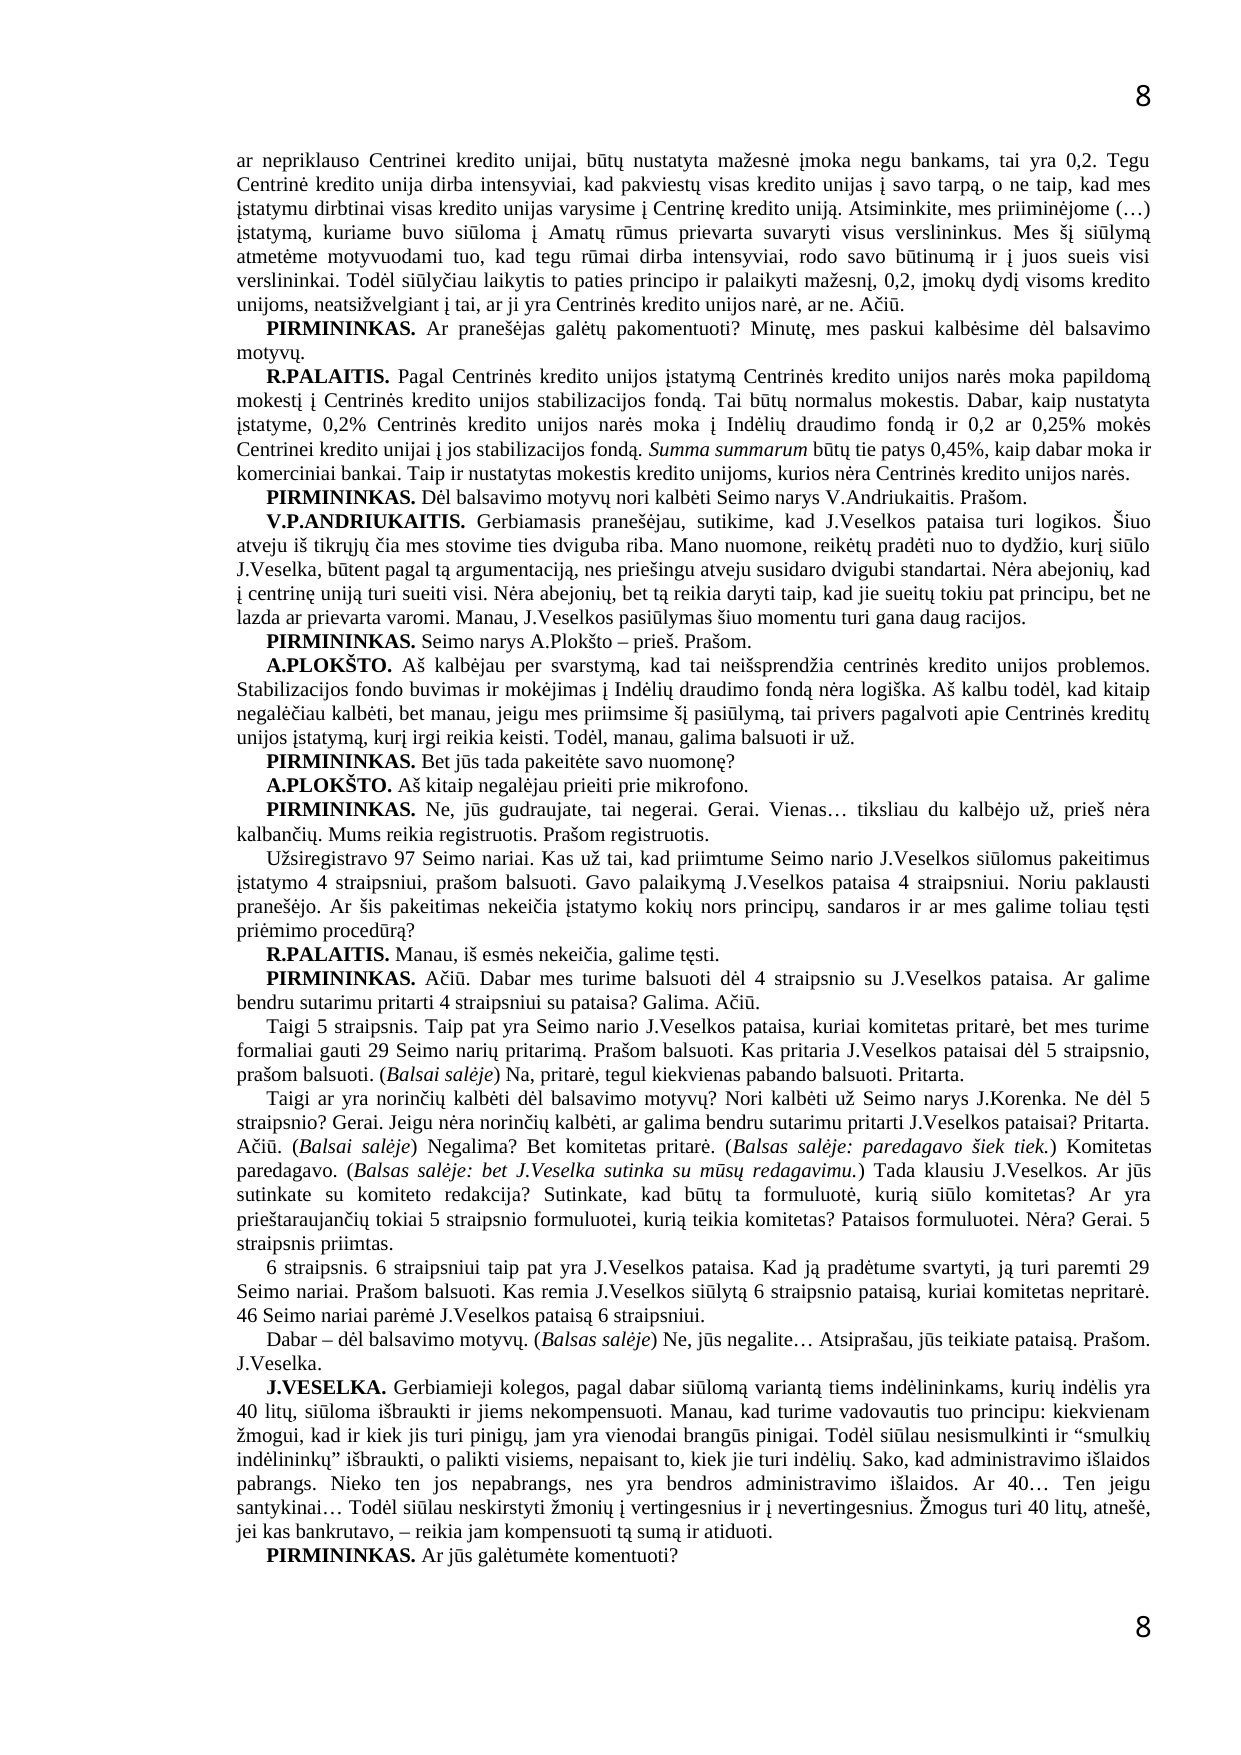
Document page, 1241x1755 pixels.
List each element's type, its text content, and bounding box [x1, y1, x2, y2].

text PIRMININKAS. Seimo narys A.Plokšto – prieš. Prašom. [236, 629, 1152, 653]
text R.PALAITIS. Pagal Centrinės kredito unijos įstatymą Centrinės kredito unijos narės moka papildomą mokestį į Centrinės kredito unijos stabilizacijos fondą. Tai būtų normalus mokestis. Dabar, kaip nustatyta įstatyme, 0,2% Centrinės kredito unijos narės moka į Indėlių draudimo fondą ir 0,2 ar 0,25% mokės Centrinei kredito unijai į jos stabilizacijos fondą. Summa summarum būtų tie patys 0,45%, kaip dabar moka ir komerciniai bankai. Taip ir nustatytas mokestis kredito unijoms, kurios nėra Centrinės kredito unijos narės. [236, 364, 1152, 484]
text PIRMININKAS. Ar jūs galėtumėte komentuoti? [236, 1543, 1152, 1567]
text PIRMININKAS. Bet jūs tada pakeitėte savo nuomonę? [236, 749, 1152, 773]
text Taigi 5 straipsnis. Taip pat yra Seimo nario J.Veselkos pataisa, kuriai komitetas pritarė, bet mes turime formaliai gauti 29 Seimo narių pritarimą. Prašom balsuoti. Kas pritaria J.Veselkos pataisai dėl 5 straipsnio, prašom balsuoti. (Balsai salėje) Na, pritarė, tegul kiekvienas pabando balsuoti. Pritarta. [236, 1014, 1152, 1086]
text Užsiregistravo 97 Seimo nariai. Kas už tai, kad priimtume Seimo nario J.Veselkos siūlomus pakeitimus įstatymo 4 straipsniui, prašom balsuoti. Gavo palaikymą J.Veselkos pataisa 4 straipsniui. Noriu paklausti pranešėjo. Ar šis pakeitimas nekeičia įstatymo kokių nors principų, sandaros ir ar mes galime toliau tęsti priėmimo procedūrą? [236, 846, 1152, 942]
text A.PLOKŠTO. Aš kitaip negalėjau prieiti prie mikrofono. [236, 773, 1152, 797]
text Taigi ar yra norinčių kalbėti dėl balsavimo motyvų? Nori kalbėti už Seimo narys J.Korenka. Ne dėl 5 straipsnio? Gerai. Jeigu nėra norinčių kalbėti, ar galima bendru sutarimu pritarti J.Veselkos pataisai? Pritarta. Ačiū. (Balsai salėje) Negalima? Bet komitetas pritarė. (Balsas salėje: paredagavo šiek tiek.) Komitetas paredagavo. (Balsas salėje: bet J.Veselka sutinka su mūsų redagavimu.) Tada klausiu J.Veselkos. Ar jūs sutinkate su komiteto redakcija? Sutinkate, kad būtų ta formuluotė, kurią siūlo komitetas? Ar yra prieštaraujančių tokiai 5 straipsnio formuluotei, kurią teikia komitetas? Pataisos formuluotei. Nėra? Gerai. 5 straipsnis priimtas. [236, 1086, 1152, 1254]
text Dabar – dėl balsavimo motyvų. (Balsas salėje) Ne, jūs negalite… Atsiprašau, jūs teikiate pataisą. Prašom. J.Veselka. [236, 1327, 1152, 1375]
text 6 straipsnis. 6 straipsniui taip pat yra J.Veselkos pataisa. Kad ją pradėtume svartyti, ją turi paremti 29 Seimo nariai. Prašom balsuoti. Kas remia J.Veselkos siūlytą 6 straipsnio pataisą, kuriai komitetas nepritarė. 46 Seimo nariai parėmė J.Veselkos pataisą 6 straipsniui. [236, 1254, 1152, 1327]
text PIRMININKAS. Ne, jūs gudraujate, tai negerai. Gerai. Vienas… tiksliau du kalbėjo už, prieš nėra kalbančių. Mums reikia registruotis. Prašom registruotis. [236, 797, 1152, 846]
text PIRMININKAS. Ačiū. Dabar mes turime balsuoti dėl 4 straipsnio su J.Veselkos pataisa. Ar galime bendru sutarimu pritarti 4 straipsniui su pataisa? Galima. Ačiū. [236, 966, 1152, 1014]
text J.VESELKA. Gerbiamieji kolegos, pagal dabar siūlomą variantą tiems indėlininkams, kurių indėlis yra 40 litų, siūloma išbraukti ir jiems nekompensuoti. Manau, kad turime vadovautis tuo principu: kiekvienam žmogui, kad ir kiek jis turi pinigų, jam yra vienodai brangūs pinigai. Todėl siūlau nesismulkinti ir “smulkių indėlininkų” išbraukti, o palikti visiems, nepaisant to, kiek jie turi indėlių. Sako, kad administravimo išlaidos pabrangs. Nieko ten jos nepabrangs, nes yra bendros administravimo išlaidos. Ar 40… Ten jeigu santykinai… Todėl siūlau neskirstyti žmonių į vertingesnius ir į nevertingesnius. Žmogus turi 40 litų, atnešė, jei kas bankrutavo, – reikia jam kompensuoti tą sumą ir atiduoti. [236, 1375, 1152, 1543]
text ar nepriklauso Centrinei kredito unijai, būtų nustatyta mažesnė įmoka negu bankams, tai yra 0,2. Tegu Centrinė kredito unija dirba intensyviai, kad pakviestų visas kredito unijas į savo tarpą, o ne taip, kad mes įstatymu dirbtinai visas kredito unijas varysime į Centrinę kredito uniją. Atsiminkite, mes priiminėjome (…) įstatymą, kuriame buvo siūloma į Amatų rūmus prievarta suvaryti visus verslininkus. Mes šį siūlymą atmetėme motyvuodami tuo, kad tegu rūmai dirba intensyviai, rodo savo būtinumą ir į juos sueis visi verslininkai. Todėl siūlyčiau laikytis to paties principo ir palaikyti mažesnį, 0,2, įmokų dydį visoms kredito unijoms, neatsižvelgiant į tai, ar ji yra Centrinės kredito unijos narė, ar ne. Ačiū. [236, 148, 1152, 316]
text A.PLOKŠTO. Aš kalbėjau per svarstymą, kad tai neišsprendžia centrinės kredito unijos problemos. Stabilizacijos fondo buvimas ir mokėjimas į Indėlių draudimo fondą nėra logiška. Aš kalbu todėl, kad kitaip negalėčiau kalbėti, bet manau, jeigu mes priimsime šį pasiūlymą, tai privers pagalvoti apie Centrinės kreditų unijos įstatymą, kurį irgi reikia keisti. Todėl, manau, galima balsuoti ir už. [236, 653, 1152, 749]
text R.PALAITIS. Manau, iš esmės nekeičia, galime tęsti. [236, 942, 1152, 966]
text PIRMININKAS. Dėl balsavimo motyvų nori kalbėti Seimo narys V.Andriukaitis. Prašom. [236, 484, 1152, 509]
text PIRMININKAS. Ar pranešėjas galėtų pakomentuoti? Minutę, mes paskui kalbėsime dėl balsavimo motyvų. [236, 316, 1152, 364]
text V.P.ANDRIUKAITIS. Gerbiamasis pranešėjau, sutikime, kad J.Veselkos pataisa turi logikos. Šiuo atveju iš tikrųjų čia mes stovime ties dviguba riba. Mano nuomone, reikėtų pradėti nuo to dydžio, kurį siūlo J.Veselka, būtent pagal tą argumentaciją, nes priešingu atveju susidaro dvigubi standartai. Nėra abejonių, kad į centrinę uniją turi sueiti visi. Nėra abejonių, bet tą reikia daryti taip, kad jie sueitų tokiu pat principu, bet ne lazda ar prievarta varomi. Manau, J.Veselkos pasiūlymas šiuo momentu turi gana daug racijos. [236, 509, 1152, 629]
